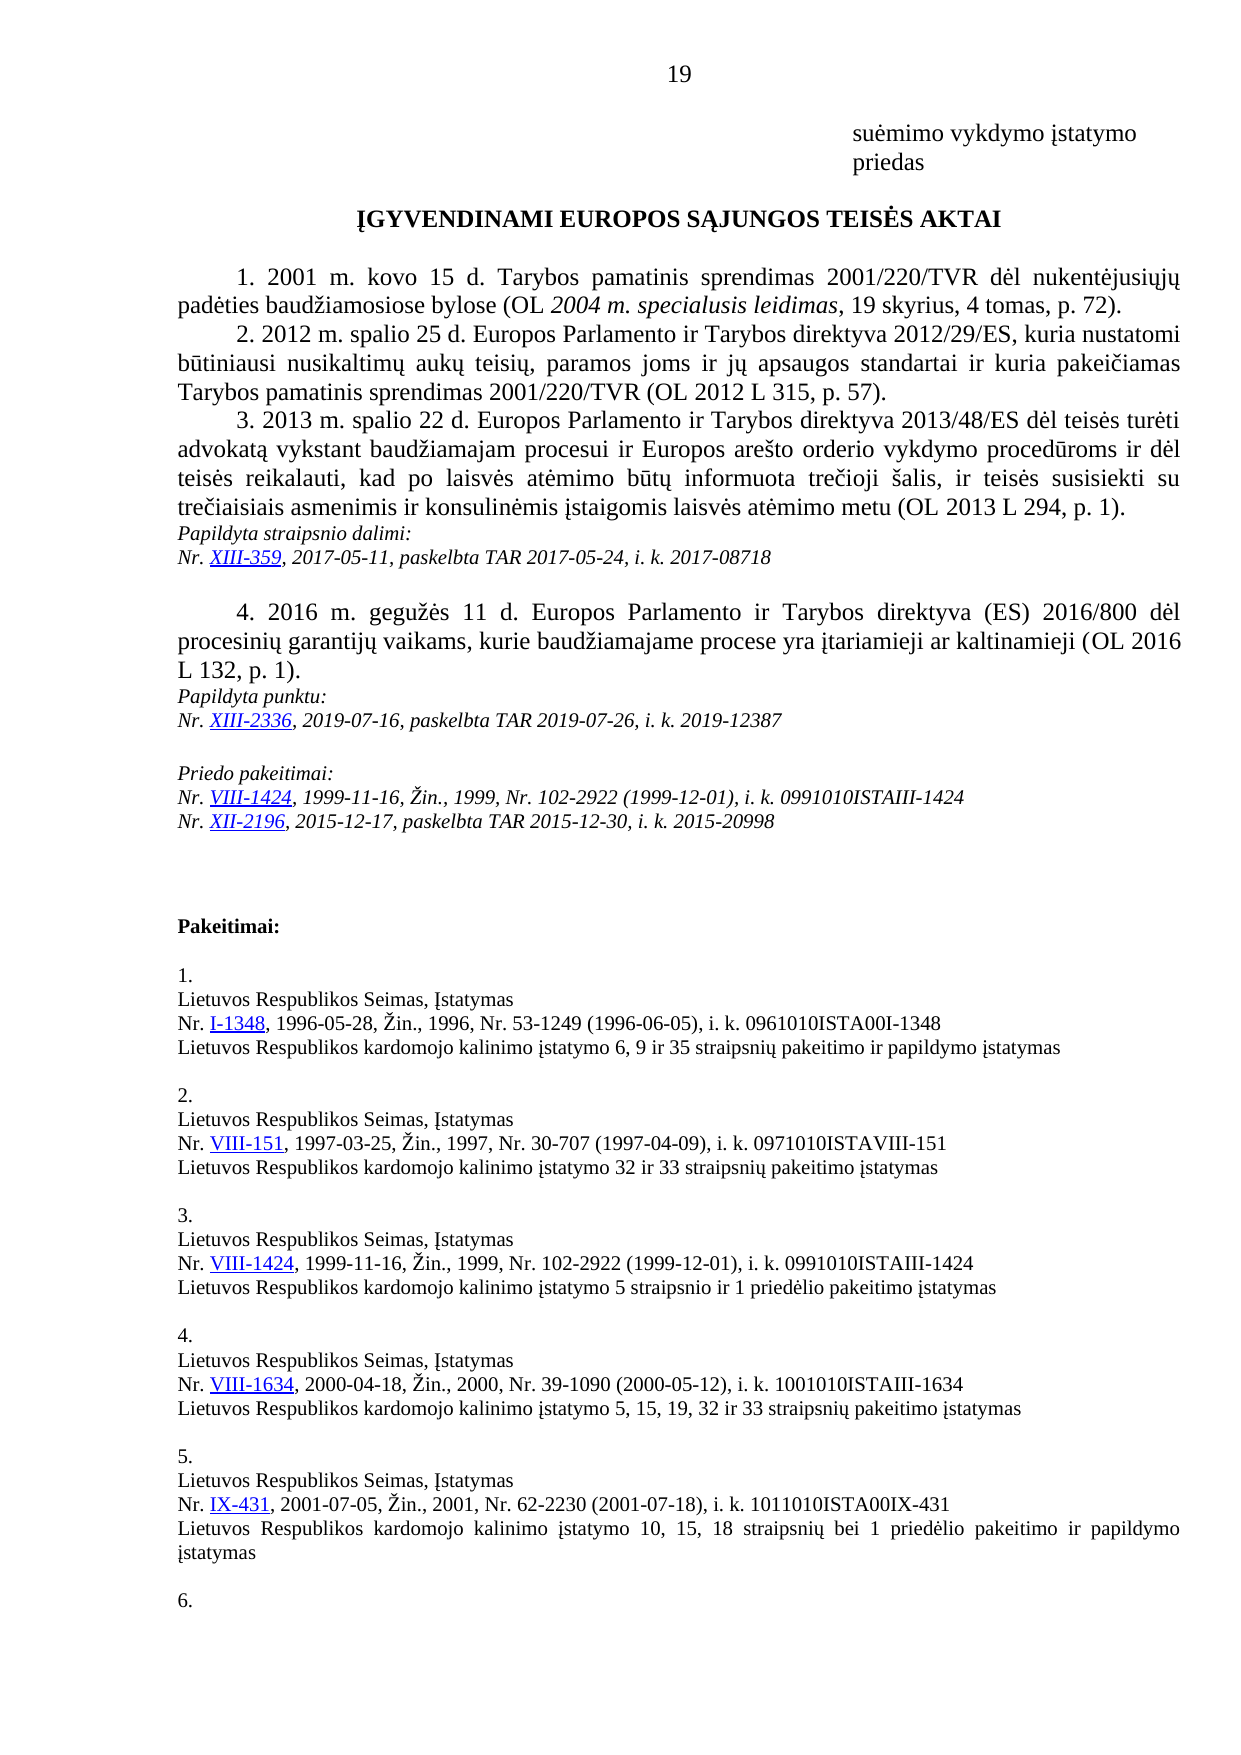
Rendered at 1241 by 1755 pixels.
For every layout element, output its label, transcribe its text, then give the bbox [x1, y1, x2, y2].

text 5. [177, 1444, 1181, 1468]
text Lietuvos Respublikos kardomojo kalinimo įstatymo 6, 9 ir 35 straipsnių pakeitimo ir papildymo įstatymas [177, 1035, 1181, 1059]
text ĮGYVENDINAMI EUROPOS SĄJUNGOS TEISĖS AKTAI [177, 204, 1181, 233]
text Lietuvos Respublikos Seimas, Įstatymas [177, 1107, 1181, 1131]
text priedas [177, 147, 1181, 176]
text Papildyta straipsnio dalimi: [177, 521, 1181, 545]
text 3. 2013 m. spalio 22 d. Europos Parlamento ir Tarybos direktyva 2013/48/ES dėl teisės turėti advokatą vykstant baudžiamajam procesui ir Europos arešto orderio vykdymo procedūroms ir dėl teisės reikalauti, kad po laisvės atėmimo būtų informuota trečioji šalis, ir teisės susisiekti su trečiaisiais asmenimis ir konsulinėmis įstaigomis laisvės atėmimo metu (OL 2013 L 294, p. 1). [177, 406, 1181, 521]
text 2. 2012 m. spalio 25 d. Europos Parlamento ir Tarybos direktyva 2012/29/ES, kuria nustatomi būtiniausi nusikaltimų aukų teisių, paramos joms ir jų apsaugos standartai ir kuria pakeičiamas Tarybos pamatinis sprendimas 2001/220/TVR (OL 2012 L 315, p. 57). [177, 319, 1181, 406]
text Nr. VIII-1424, 1999-11-16, Žin., 1999, Nr. 102-2922 (1999-12-01), i. k. 0991010ISTAIII-1424 [177, 785, 1181, 809]
text Papildyta punktu: [177, 684, 1181, 708]
text Lietuvos Respublikos Seimas, Įstatymas [177, 1468, 1181, 1492]
text suėmimo vykdymo įstatymo [177, 118, 1181, 147]
text Priedo pakeitimai: [177, 761, 1181, 785]
text Nr. XIII-359, 2017-05-11, paskelbta TAR 2017-05-24, i. k. 2017-08718 [177, 545, 1181, 569]
text 4. [177, 1323, 1181, 1347]
text 4. 2016 m. gegužės 11 d. Europos Parlamento ir Tarybos direktyva (ES) 2016/800 dėl procesinių garantijų vaikams, kurie baudžiamajame procese yra įtariamieji ar kaltinamieji (OL 2016 L 132, p. 1). [177, 597, 1181, 684]
text Lietuvos Respublikos Seimas, Įstatymas [177, 987, 1181, 1011]
text Nr. VIII-1634, 2000-04-18, Žin., 2000, Nr. 39-1090 (2000-05-12), i. k. 1001010ISTAIII-1634 [177, 1372, 1181, 1396]
text Lietuvos Respublikos Seimas, Įstatymas [177, 1227, 1181, 1251]
text Pakeitimai: [177, 914, 1181, 938]
text Nr. VIII-1424, 1999-11-16, Žin., 1999, Nr. 102-2922 (1999-12-01), i. k. 0991010ISTAIII-1424 [177, 1251, 1181, 1275]
text Nr. I-1348, 1996-05-28, Žin., 1996, Nr. 53-1249 (1996-06-05), i. k. 0961010ISTA00I-1348 [177, 1011, 1181, 1035]
text Lietuvos Respublikos Seimas, Įstatymas [177, 1347, 1181, 1372]
text 3. [177, 1203, 1181, 1227]
text Lietuvos Respublikos kardomojo kalinimo įstatymo 5, 15, 19, 32 ir 33 straipsnių pakeitimo įstatymas [177, 1396, 1181, 1420]
text 2. [177, 1083, 1181, 1107]
text Lietuvos Respublikos kardomojo kalinimo įstatymo 10, 15, 18 straipsnių bei 1 priedėlio pakeitimo ir papildymo įstatymas [177, 1516, 1181, 1564]
text Lietuvos Respublikos kardomojo kalinimo įstatymo 5 straipsnio ir 1 priedėlio pakeitimo įstatymas [177, 1275, 1181, 1299]
text 6. [177, 1588, 1181, 1612]
text 1. [177, 962, 1181, 987]
text Nr. VIII-151, 1997-03-25, Žin., 1997, Nr. 30-707 (1997-04-09), i. k. 0971010ISTAVIII-151 [177, 1131, 1181, 1155]
text Nr. IX-431, 2001-07-05, Žin., 2001, Nr. 62-2230 (2001-07-18), i. k. 1011010ISTA00IX-431 [177, 1492, 1181, 1516]
text Lietuvos Respublikos kardomojo kalinimo įstatymo 32 ir 33 straipsnių pakeitimo įstatymas [177, 1155, 1181, 1179]
text Nr. XII-2196, 2015-12-17, paskelbta TAR 2015-12-30, i. k. 2015-20998 [177, 809, 1181, 833]
text Nr. XIII-2336, 2019-07-16, paskelbta TAR 2019-07-26, i. k. 2019-12387 [177, 708, 1181, 732]
text 1. 2001 m. kovo 15 d. Tarybos pamatinis sprendimas 2001/220/TVR dėl nukentėjusiųjų padėties baudžiamosiose bylose (OL 2004 m. specialusis leidimas, 19 skyrius, 4 tomas, p. 72). [177, 262, 1181, 319]
